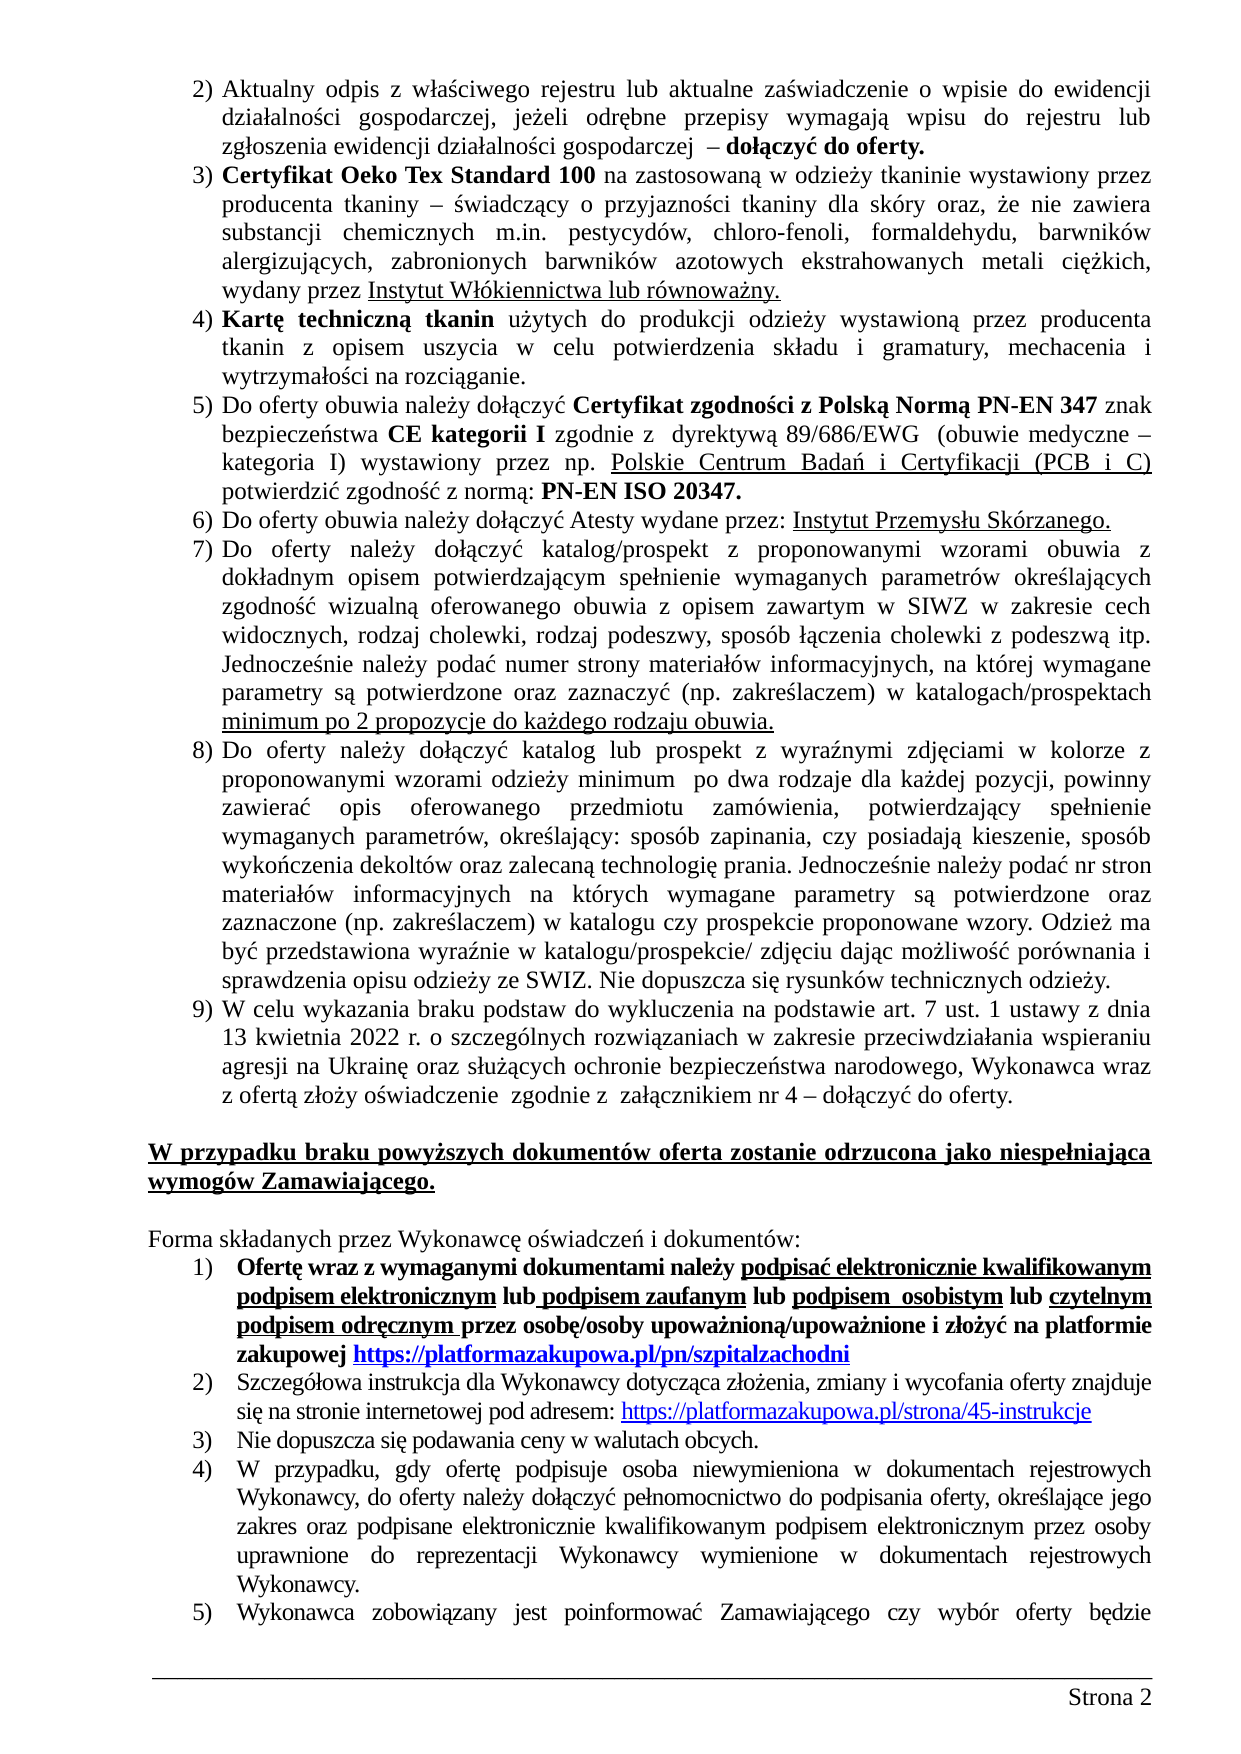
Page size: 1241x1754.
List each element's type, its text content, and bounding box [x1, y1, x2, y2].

list Do oferty należy dołączyć katalog/prospekt z proponowanymi wzorami obuwia z dokładnym opisem potwierdzającym spełnienie wymaganych parametrów określających zgodność wizualną oferowanego obuwia z opisem zawartym w SIWZ w zakresie cech widocznych, rodzaj cholewki, rodzaj podeszwy, sposób łączenia cholewki z podeszwą itp. Jednocześnie należy podać numer strony materiałów informacyjnych, na której wymagane parametry są potwierdzone oraz zaznaczyć (np. zakreślaczem) w katalogach/prospektach minimum po 2 propozycje do każdego rodzaju obuwia. [192, 534, 1152, 735]
list W celu wykazania braku podstaw do wykluczenia na podstawie art. 7 ust. 1 ustawy z dnia 13 kwietnia 2022 r. o szczególnych rozwiązaniach w zakresie przeciwdziałania wspieraniu agresji na Ukrainę oraz służących ochronie bezpieczeństwa narodowego, Wykonawca wraz z ofertą złoży oświadczenie zgodnie z załącznikiem nr 4 – dołączyć do oferty. [192, 994, 1152, 1109]
list Certyfikat Oeko Tex Standard 100 na zastosowaną w odzieży tkaninie wystawiony przez producenta tkaniny – świadczący o przyjazności tkaniny dla skóry oraz, że nie zawiera substancji chemicznych m.in. pestycydów, chloro-fenoli, formaldehydu, barwników alergizujących, zabronionych barwników azotowych ekstrahowanych metali ciężkich, wydany przez Instytut Włókiennictwa lub równoważny. [192, 160, 1152, 304]
list Nie dopuszcza się podawania ceny w walutach obcych. [192, 1425, 1152, 1454]
text W przypadku braku powyższych dokumentów oferta zostanie odrzucona jako niespełniająca [148, 1137, 1152, 1162]
list Do oferty obuwia należy dołączyć Atesty wydane przez: Instytut Przemysłu Skórzanego. [192, 505, 1152, 534]
list Do oferty należy dołączyć katalog lub prospekt z wyraźnymi zdjęciami w kolorze z proponowanymi wzorami odzieży minimum po dwa rodzaje dla każdej pozycji, powinny zawierać opis oferowanego przedmiotu zamówienia, potwierdzający spełnienie wymaganych parametrów, określający: sposób zapinania, czy posiadają kieszenie, sposób wykończenia dekoltów oraz zalecaną technologię prania. Jednocześnie należy podać nr stron materiałów informacyjnych na których wymagane parametry są potwierdzone oraz zaznaczone (np. zakreślaczem) w katalogu czy prospekcie proponowane wzory. Odzież ma być przedstawiona wyraźnie w katalogu/prospekcie/ zdjęciu dając możliwość porównania i sprawdzenia opisu odzieży ze SWIZ. Nie dopuszcza się rysunków technicznych odzieży. [192, 735, 1152, 994]
list Do oferty obuwia należy dołączyć Certyfikat zgodności z Polską Normą PN-EN 347 znak bezpieczeństwa CE kategorii I zgodnie z dyrektywą 89/686/EWG (obuwie medyczne – kategoria I) wystawiony przez np. Polskie Centrum Badań i Certyfikacji (PCB i C) potwierdzić zgodność z normą: PN-EN ISO 20347. [192, 390, 1152, 505]
list Ofertę wraz z wymaganymi dokumentami należy podpisać elektronicznie kwalifikowanym podpisem elektronicznym lub podpisem zaufanym lub podpisem osobistym lub czytelnym podpisem odręcznym przez osobę/osoby upoważnioną/upoważnione i złożyć na platformie zakupowej https://platformazakupowa.pl/pn/szpitalzachodni [192, 1252, 1152, 1367]
list Szczegółowa instrukcja dla Wykonawcy dotycząca złożenia, zmiany i wycofania oferty znajduje się na stronie internetowej pod adresem: https://platformazakupowa.pl/strona/45-instrukcje [192, 1367, 1152, 1425]
list Aktualny odpis z właściwego rejestru lub aktualne zaświadczenie o wpisie do ewidencji działalności gospodarczej, jeżeli odrębne przepisy wymagają wpisu do rejestru lub zgłoszenia ewidencji działalności gospodarczej – dołączyć do oferty. [192, 74, 1152, 160]
list Wykonawca zobowiązany jest poinformować Zamawiającego czy wybór oferty będzie [192, 1597, 1152, 1626]
list W przypadku, gdy ofertę podpisuje osoba niewymieniona w dokumentach rejestrowych Wykonawcy, do oferty należy dołączyć pełnomocnictwo do podpisania oferty, określające jego zakres oraz podpisane elektronicznie kwalifikowanym podpisem elektronicznym przez osoby uprawnione do reprezentacji Wykonawcy wymienione w dokumentach rejestrowych Wykonawcy. [192, 1454, 1152, 1597]
text wymogów Zamawiającego. [148, 1164, 1152, 1195]
text Forma składanych przez Wykonawcę oświadczeń i dokumentów: [148, 1224, 1152, 1252]
list Kartę techniczną tkanin użytych do produkcji odzieży wystawioną przez producenta tkanin z opisem uszycia w celu potwierdzenia składu i gramatury, mechacenia i wytrzymałości na rozciąganie. [192, 304, 1152, 390]
